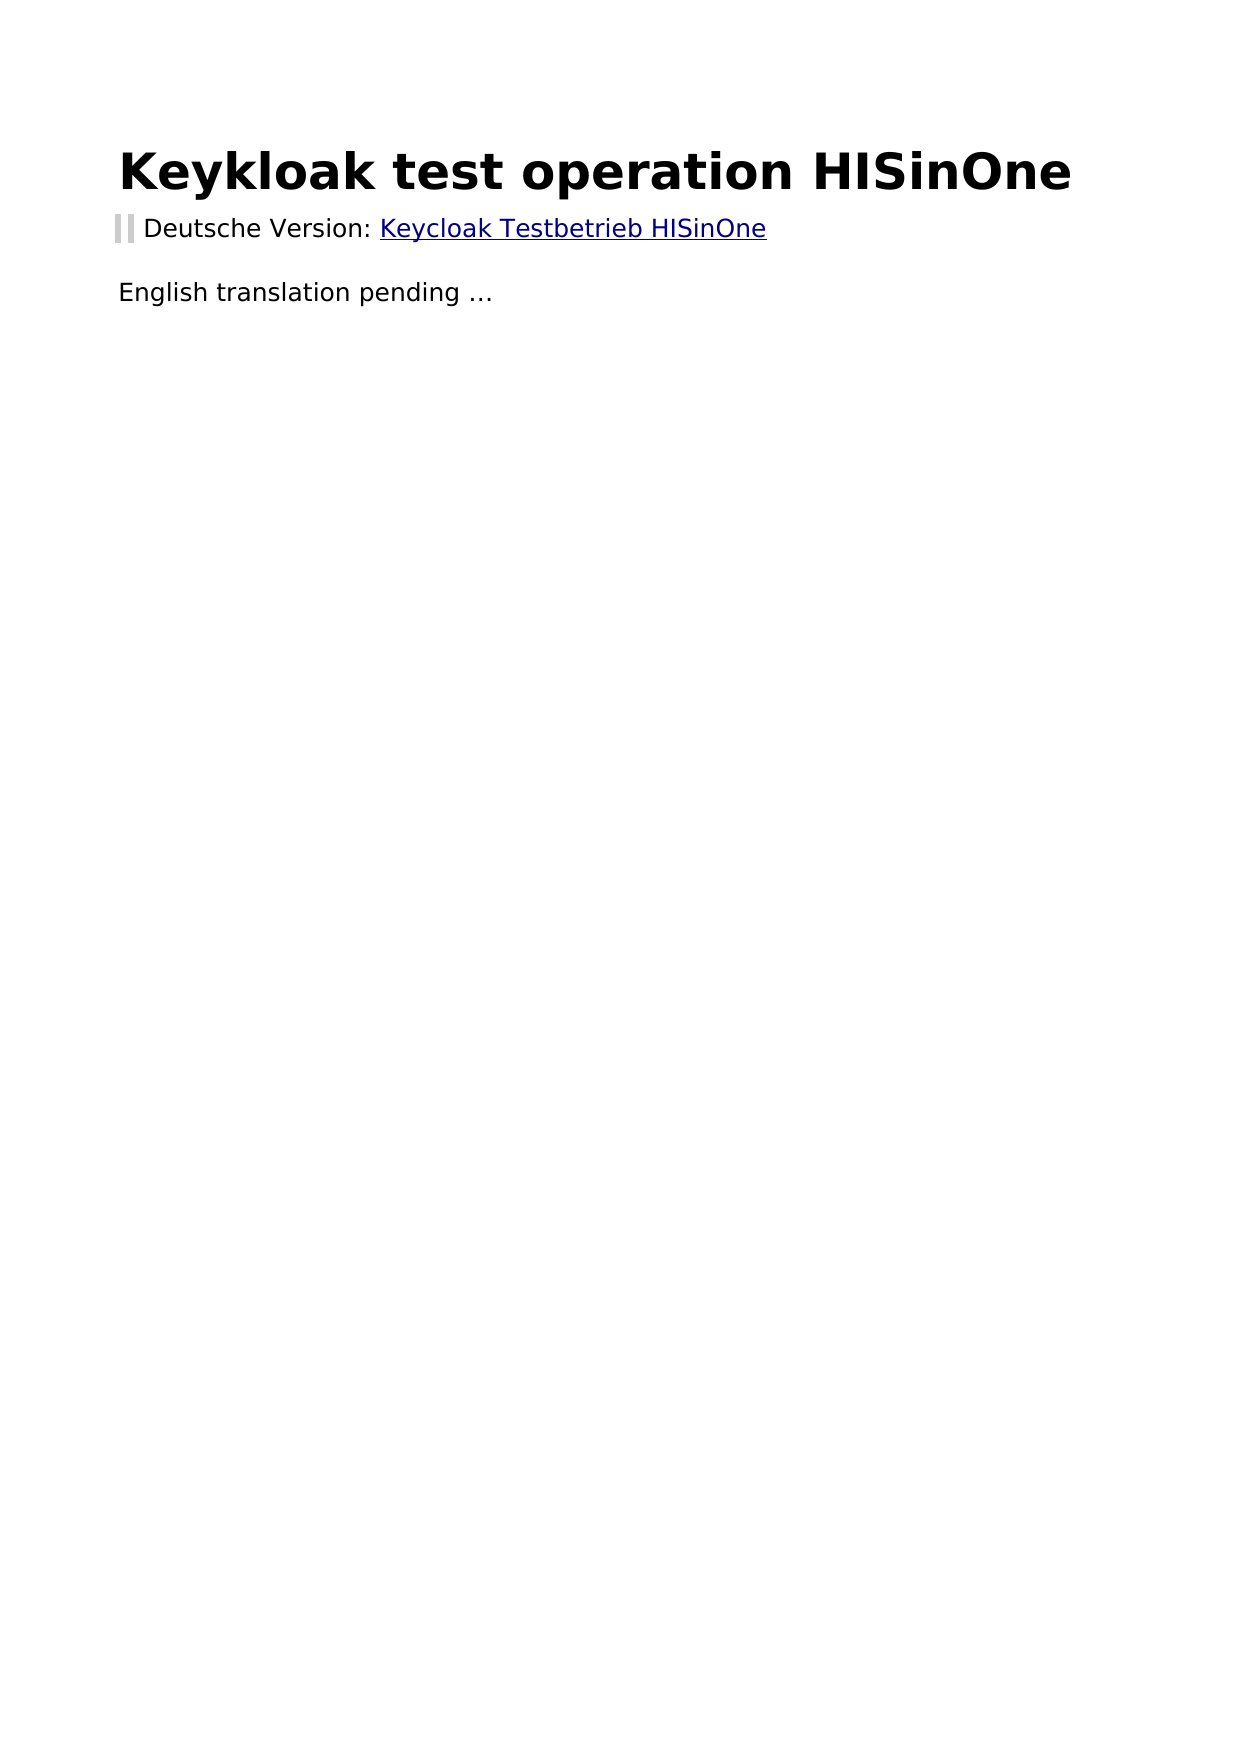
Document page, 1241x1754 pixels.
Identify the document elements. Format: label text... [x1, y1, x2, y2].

table_header [1109, 214, 1122, 243]
table_header Deutsche Version: Keycloak Testbetrieb HISinOne [134, 214, 1109, 243]
table_header [121, 214, 128, 243]
subtitle Keykloak test operation HISinOne [118, 143, 1122, 201]
text English translation pending … [118, 278, 1122, 307]
